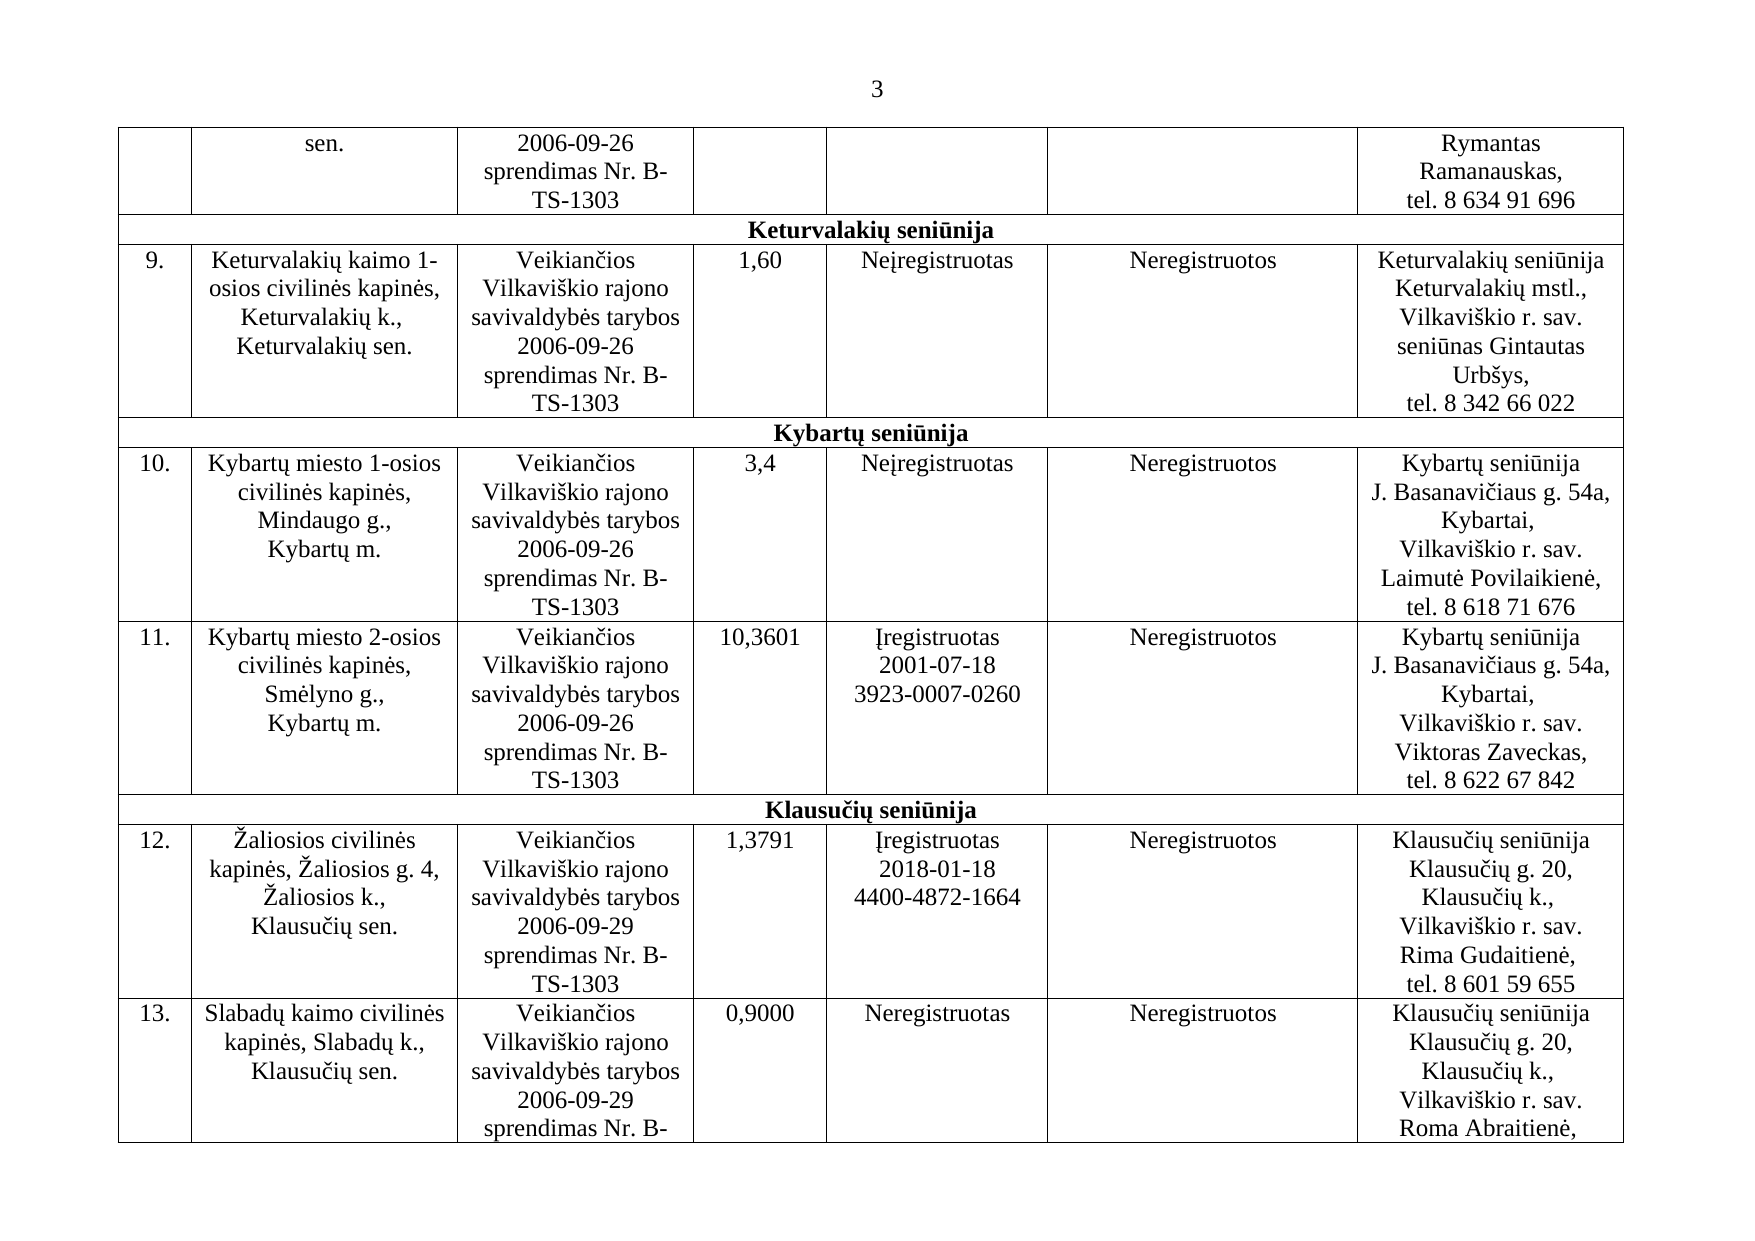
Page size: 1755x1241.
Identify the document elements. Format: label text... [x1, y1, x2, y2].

table_cell Neregistruotos [1048, 245, 1357, 417]
table_cell Veikiančios Vilkaviškio rajono savivaldybės tarybos 2006-09-29 sprendimas Nr. B-TS-1303 [458, 825, 693, 997]
table_cell Slabadų kaimo civilinės kapinės, Slabadų k., Klausučių sen. [192, 999, 457, 1142]
table_cell Neregistruotos [1048, 999, 1357, 1142]
table_cell Kybartų seniūnija J. Basanavičiaus g. 54a, Kybartai, Vilkaviškio r. sav. Laimutė Povilaikienė, tel. 8 618 71 676 [1358, 448, 1623, 621]
table_cell Neregistruotos [1048, 825, 1357, 997]
table_cell [694, 128, 826, 214]
table_cell Klausučių seniūnija [119, 795, 1623, 824]
table_cell Keturvalakių kaimo 1-osios civilinės kapinės, Keturvalakių k., Keturvalakių sen. [192, 245, 457, 417]
table_cell Klausučių seniūnija Klausučių g. 20, Klausučių k., Vilkaviškio r. sav. Roma Abraitienė, [1358, 999, 1623, 1142]
table_cell 9. [119, 245, 191, 417]
table_cell sen. [192, 128, 457, 214]
table_cell 11. [119, 622, 191, 794]
table_cell 10,3601 [694, 622, 826, 794]
table_cell Žaliosios civilinės kapinės, Žaliosios g. 4, Žaliosios k., Klausučių sen. [192, 825, 457, 997]
table_cell Įregistruotas 2001-07-18 3923-0007-0260 [827, 622, 1047, 794]
table_cell 13. [119, 999, 191, 1142]
table_cell Veikiančios Vilkaviškio rajono savivaldybės tarybos 2006-09-26 sprendimas Nr. B-TS-1303 [458, 448, 693, 621]
table_cell 3,4 [694, 448, 826, 621]
table_cell Neregistruotos [1048, 448, 1357, 621]
table_cell Neįregistruotas [827, 448, 1047, 621]
table_cell Keturvalakių seniūnija [119, 215, 1623, 244]
table_cell Veikiančios Vilkaviškio rajono savivaldybės tarybos 2006-09-26 sprendimas Nr. B-TS-1303 [458, 245, 693, 417]
table_cell Keturvalakių seniūnija Keturvalakių mstl., Vilkaviškio r. sav. seniūnas Gintautas Urbšys, tel. 8 342 66 022 [1358, 245, 1623, 417]
table_cell [119, 128, 191, 214]
table_cell 1,3791 [694, 825, 826, 997]
table_cell Neregistruotos [1048, 622, 1357, 794]
table_cell Kybartų miesto 2-osios civilinės kapinės, Smėlyno g., Kybartų m. [192, 622, 457, 794]
table_cell 0,9000 [694, 999, 826, 1142]
table_cell [827, 128, 1047, 214]
table_cell Neįregistruotas [827, 245, 1047, 417]
table_cell Veikiančios Vilkaviškio rajono savivaldybės tarybos 2006-09-29 sprendimas Nr. B- [458, 999, 693, 1142]
table_cell Klausučių seniūnija Klausučių g. 20, Klausučių k., Vilkaviškio r. sav. Rima Gudaitienė, tel. 8 601 59 655 [1358, 825, 1623, 997]
table_cell Veikiančios Vilkaviškio rajono savivaldybės tarybos 2006-09-26 sprendimas Nr. B-TS-1303 [458, 622, 693, 794]
table_cell [1048, 128, 1357, 214]
table_cell 2006-09-26 sprendimas Nr. B-TS-1303 [458, 128, 693, 214]
table_cell 10. [119, 448, 191, 621]
table_cell Neregistruotas [827, 999, 1047, 1142]
table_cell Įregistruotas 2018-01-18 4400-4872-1664 [827, 825, 1047, 997]
table_cell Kybartų miesto 1-osios civilinės kapinės, Mindaugo g., Kybartų m. [192, 448, 457, 621]
table_cell Kybartų seniūnija J. Basanavičiaus g. 54a, Kybartai, Vilkaviškio r. sav. Viktoras Zaveckas, tel. 8 622 67 842 [1358, 622, 1623, 794]
table_cell 1,60 [694, 245, 826, 417]
table_cell Kybartų seniūnija [119, 418, 1623, 447]
table_cell 12. [119, 825, 191, 997]
table_cell Rymantas Ramanauskas, tel. 8 634 91 696 [1358, 128, 1623, 214]
